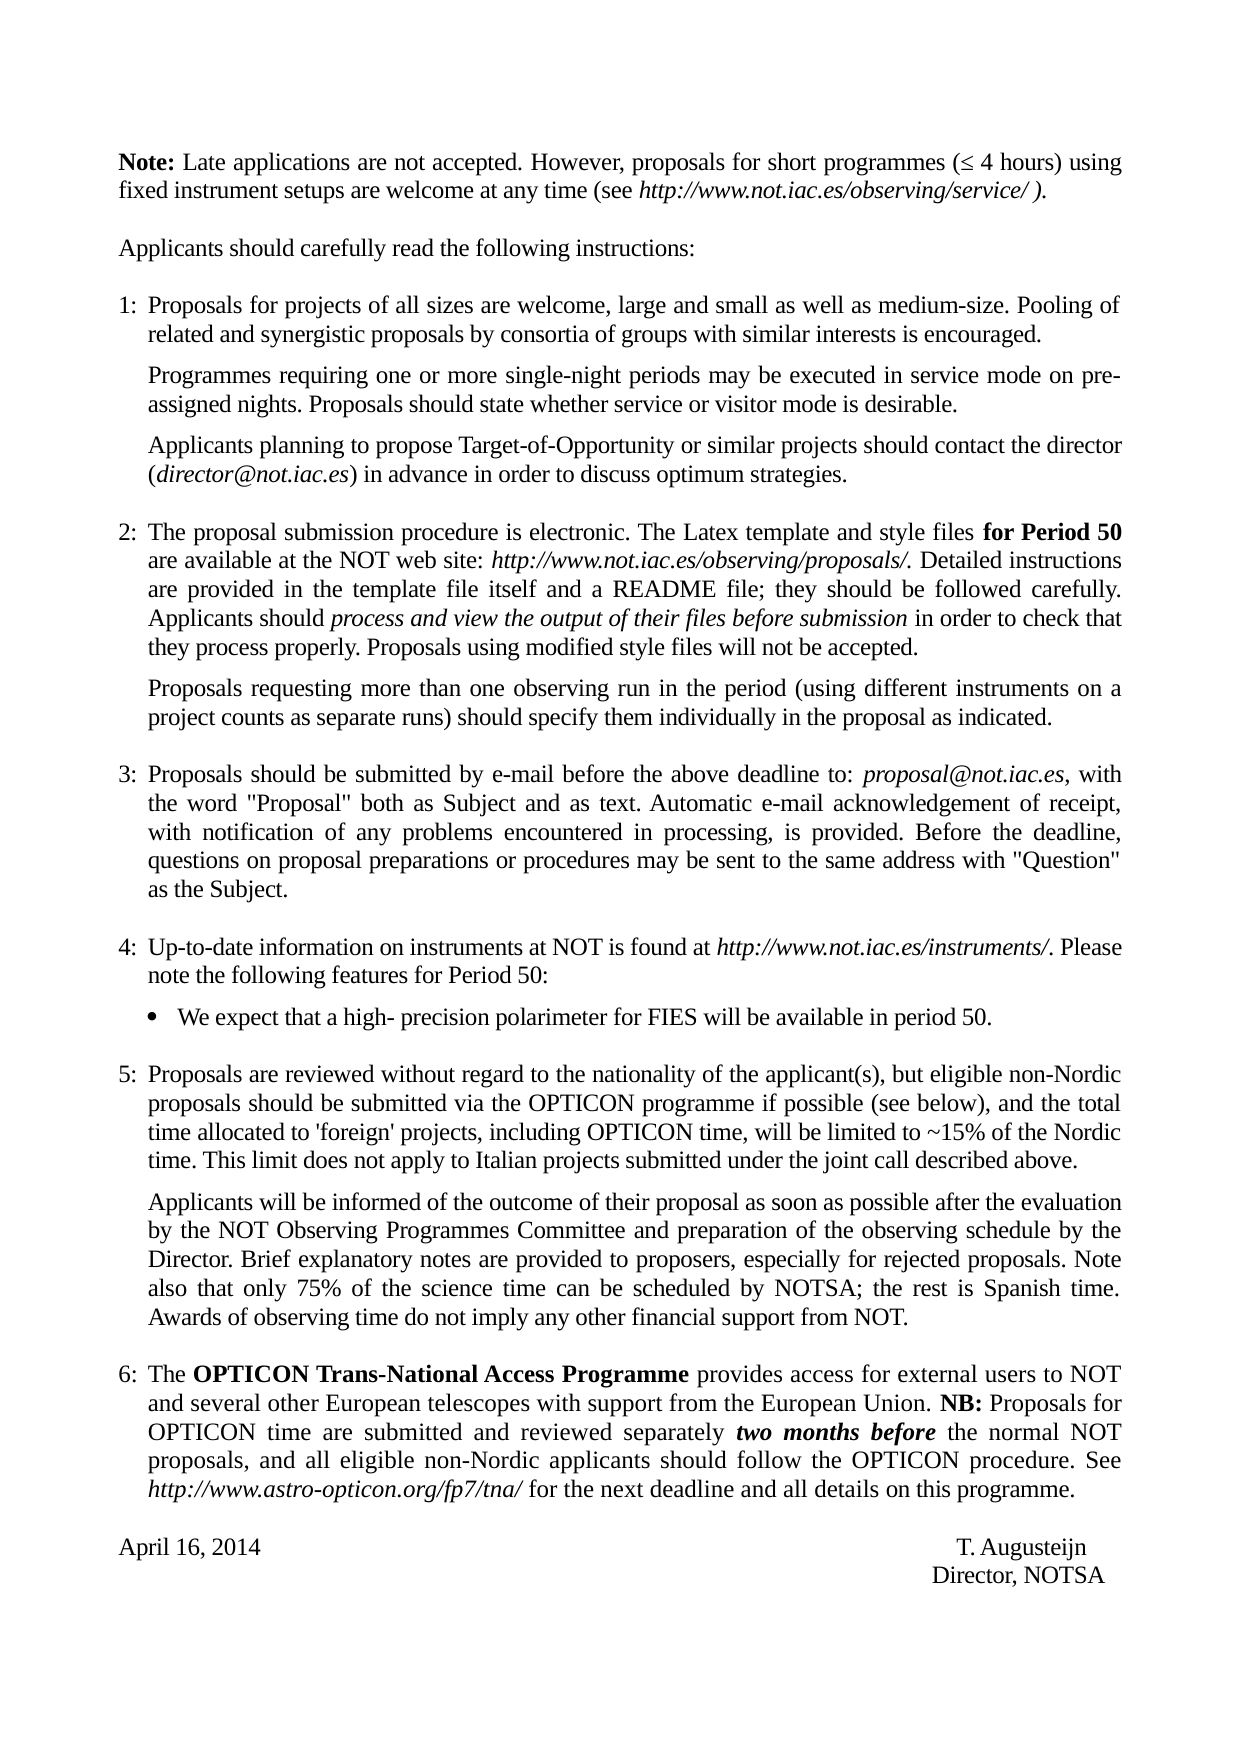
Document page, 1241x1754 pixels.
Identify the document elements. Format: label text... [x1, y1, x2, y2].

text Note: Late applications are not accepted. However, proposals for short programmes (≤ 4 hours) using fixed instrument setups are welcome at any time (see http://www.not.iac.es/observing/service/ ). [118, 147, 1122, 204]
text Applicants will be informed of the outcome of their proposal as soon as possible after the evaluation by the NOT Observing Programmes Committee and preparation of the observing schedule by the Director. Brief explanatory notes are provided to proposers, especially for rejected proposals. Note also that only 75% of the science time can be scheduled by NOTSA; the rest is Spanish time. Awards of observing time do not imply any other financial support from NOT. [148, 1187, 1122, 1331]
text 3: Proposals should be submitted by e-mail before the above deadline to: proposal@not.iac.es, with the word "Proposal" both as Subject and as text. Automatic e-mail acknowledgement of receipt, with notification of any problems encountered in processing, is provided. Before the deadline, questions on proposal preparations or procedures may be sent to the same address with "Question" as the Subject. [118, 759, 1122, 903]
text 4: Up-to-date information on instruments at NOT is found at http://www.not.iac.es/instruments/. Please note the following features for Period 50: [118, 932, 1122, 989]
text 1: Proposals for projects of all sizes are welcome, large and small as well as medium-size. Pooling of related and synergistic proposals by consortia of groups with similar interests is encouraged. [118, 291, 1122, 348]
text  We expect that a high- precision polarimeter for FIES will be available in period 50. [118, 1002, 1122, 1031]
text 2: The proposal submission procedure is electronic. The Latex template and style files for Period 50 are available at the NOT web site: http://www.not.iac.es/observing/proposals/. Detailed instructions are provided in the template file itself and a README file; they should be followed carefully. Applicants should process and view the output of their files before submission in order to check that they process properly. Proposals using modified style files will not be accepted. [118, 517, 1122, 661]
subtitle April 16, 2014 T. Augusteijn [118, 1532, 1122, 1561]
text 5: Proposals are reviewed without regard to the nationality of the applicant(s), but eligible non-Nordic proposals should be submitted via the OPTICON programme if possible (see below), and the total time allocated to 'foreign' projects, including OPTICON time, will be limited to ~15% of the Nordic time. This limit does not apply to Italian projects submitted under the joint call described above. [118, 1059, 1122, 1174]
text Applicants planning to propose Target-of-Opportunity or similar projects should contact the director (director@not.iac.es) in advance in order to discuss optimum strategies. [148, 431, 1122, 488]
text 6: The OPTICON Trans-National Access Programme provides access for external users to NOT and several other European telescopes with support from the European Union. NB: Proposals for OPTICON time are submitted and reviewed separately two months before the normal NOT proposals, and all eligible non-Nordic applicants should follow the OPTICON procedure. See http://www.astro-opticon.org/fp7/tna/ for the next deadline and all details on this programme. [118, 1359, 1122, 1503]
text Programmes requiring one or more single-night periods may be executed in service mode on pre-assigned nights. Proposals should state whether service or visitor mode is desirable. [148, 361, 1122, 418]
text Proposals requesting more than one observing run in the period (using different instruments on a project counts as separate runs) should specify them individually in the proposal as indicated. [148, 673, 1122, 731]
text Applicants should carefully read the following instructions: [118, 233, 1122, 262]
subtitle Director, NOTSA [118, 1561, 1122, 1589]
